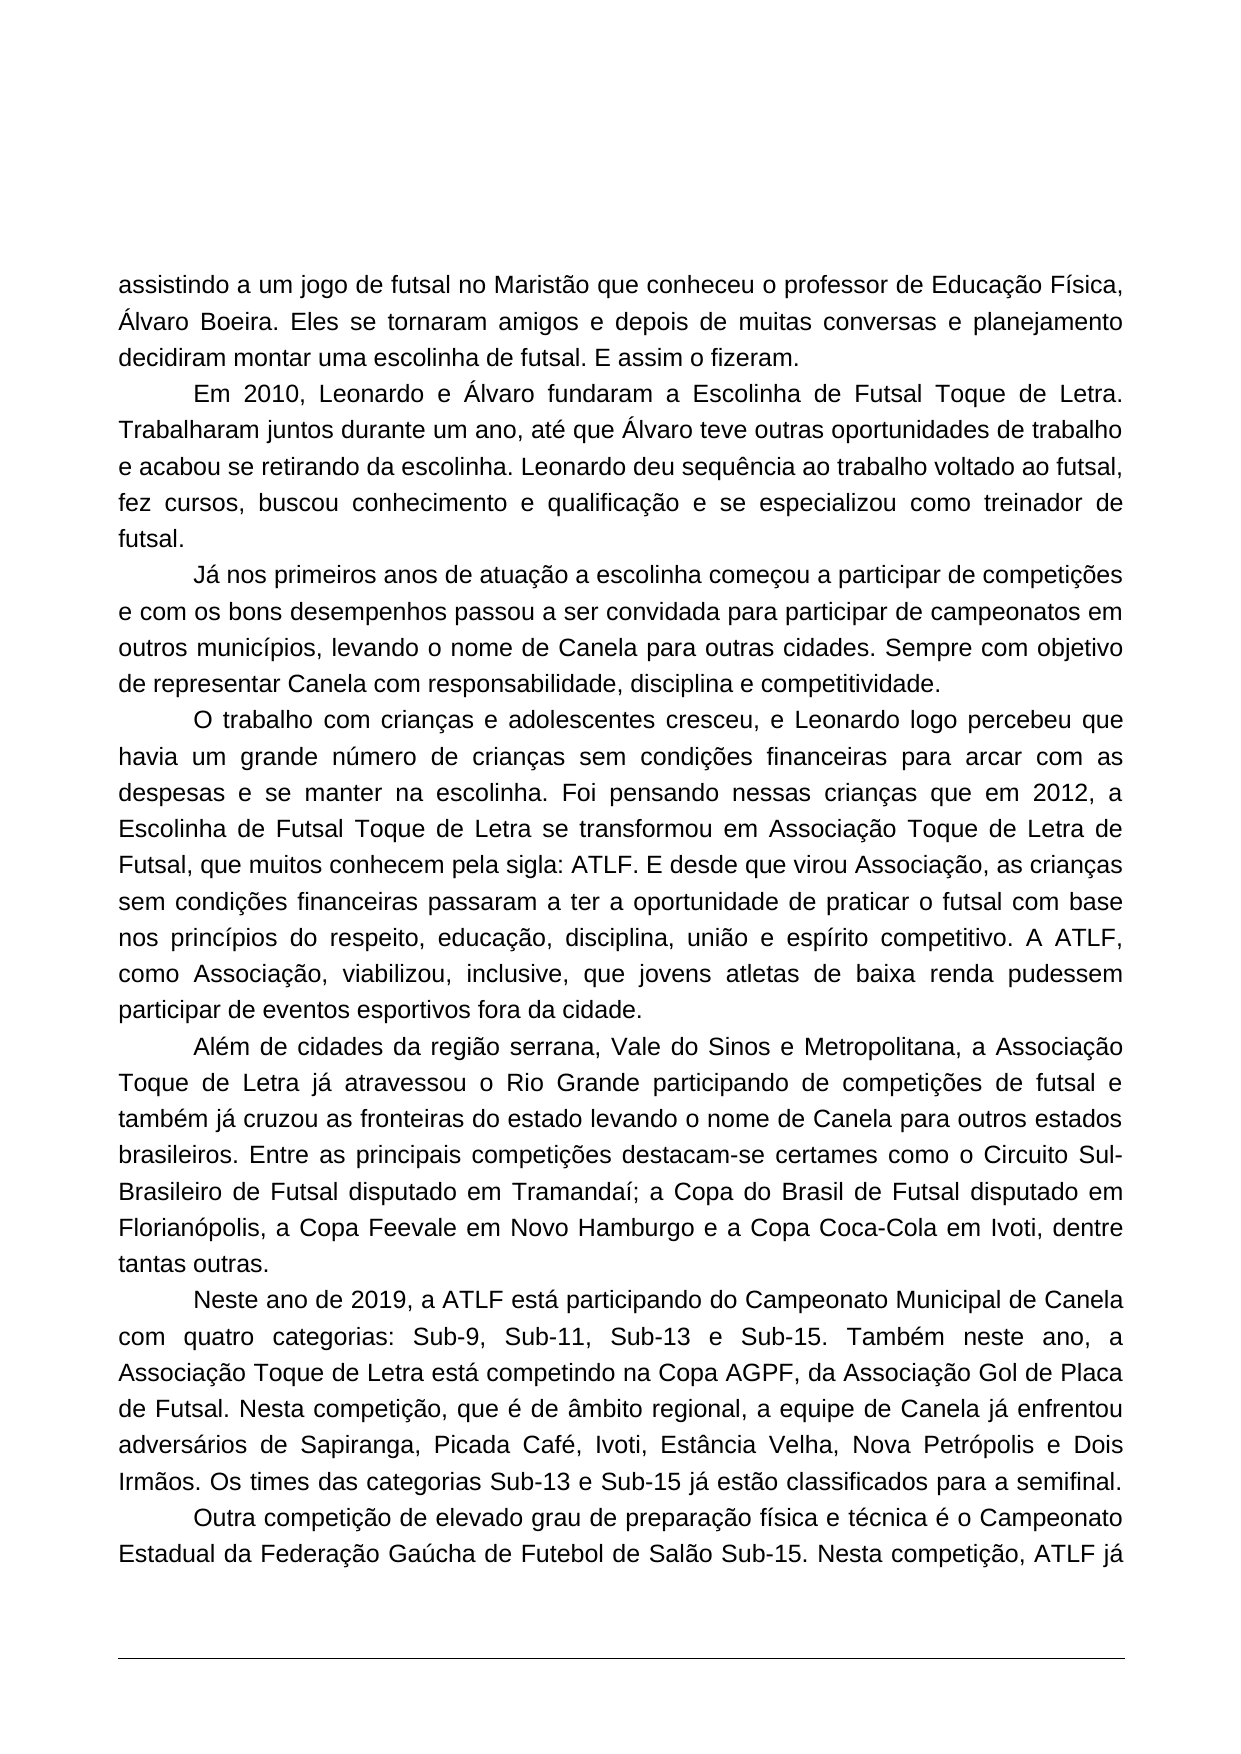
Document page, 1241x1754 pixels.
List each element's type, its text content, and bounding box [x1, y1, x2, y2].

text Neste ano de 2019, a ATLF está participando do Campeonato Municipal de Canela com quatro categorias: Sub-9, Sub-11, Sub-13 e Sub-15. Também neste ano, a Associação Toque de Letra está competindo na Copa AGPF, da Associação Gol de Placa de Futsal. Nesta competição, que é de âmbito regional, a equipe de Canela já enfrentou adversários de Sapiranga, Picada Café, Ivoti, Estância Velha, Nova Petrópolis e Dois Irmãos. Os times das categorias Sub-13 e Sub-15 já estão classificados para a semifinal. Outra competição de elevado grau de preparação física e técnica é o Campeonato Estadual da Federação Gaúcha de Futebol de Salão Sub-15. Nesta competição, ATLF já [118, 1278, 1125, 1568]
text Em 2010, Leonardo e Álvaro fundaram a Escolinha de Futsal Toque de Letra. Trabalharam juntos durante um ano, até que Álvaro teve outras oportunidades de trabalho e acabou se retirando da escolinha. Leonardo deu sequência ao trabalho voltado ao futsal, fez cursos, buscou conhecimento e qualificação e se especializou como treinador de futsal. Já nos primeiros anos de atuação a escolinha começou a participar de competições e com os bons desempenhos passou a ser convidada para participar de campeonatos em outros municípios, levando o nome de Canela para outras cidades. Sempre com objetivo de representar Canela com responsabilidade, disciplina e competitividade. [118, 372, 1125, 698]
text Além de cidades da região serrana, Vale do Sinos e Metropolitana, a Associação Toque de Letra já atravessou o Rio Grande participando de competições de futsal e também já cruzou as fronteiras do estado levando o nome de Canela para outros estados brasileiros. Entre as principais competições destacam-se certames como o Circuito Sul-Brasileiro de Futsal disputado em Tramandaí; a Copa do Brasil de Futsal disputado em Florianópolis, a Copa Feevale em Novo Hamburgo e a Copa Coca-Cola em Ivoti, dentre tantas outras. [118, 1024, 1125, 1278]
text O trabalho com crianças e adolescentes cresceu, e Leonardo logo percebeu que havia um grande número de crianças sem condições financeiras para arcar com as despesas e se manter na escolinha. Foi pensando nessas crianças que em 2012, a Escolinha de Futsal Toque de Letra se transformou em Associação Toque de Letra de Futsal, que muitos conhecem pela sigla: ATLF. E desde que virou Associação, as crianças sem condições financeiras passaram a ter a oportunidade de praticar o futsal com base nos princípios do respeito, educação, disciplina, união e espírito competitivo. A ATLF, como Associação, viabilizou, inclusive, que jovens atletas de baixa renda pudessem participar de eventos esportivos fora da cidade. [118, 698, 1125, 1024]
text assistindo a um jogo de futsal no Maristão que conheceu o professor de Educação Física, Álvaro Boeira. Eles se tornaram amigos e depois de muitas conversas e planejamento decidiram montar uma escolinha de futsal. E assim o fizeram. [118, 263, 1125, 372]
